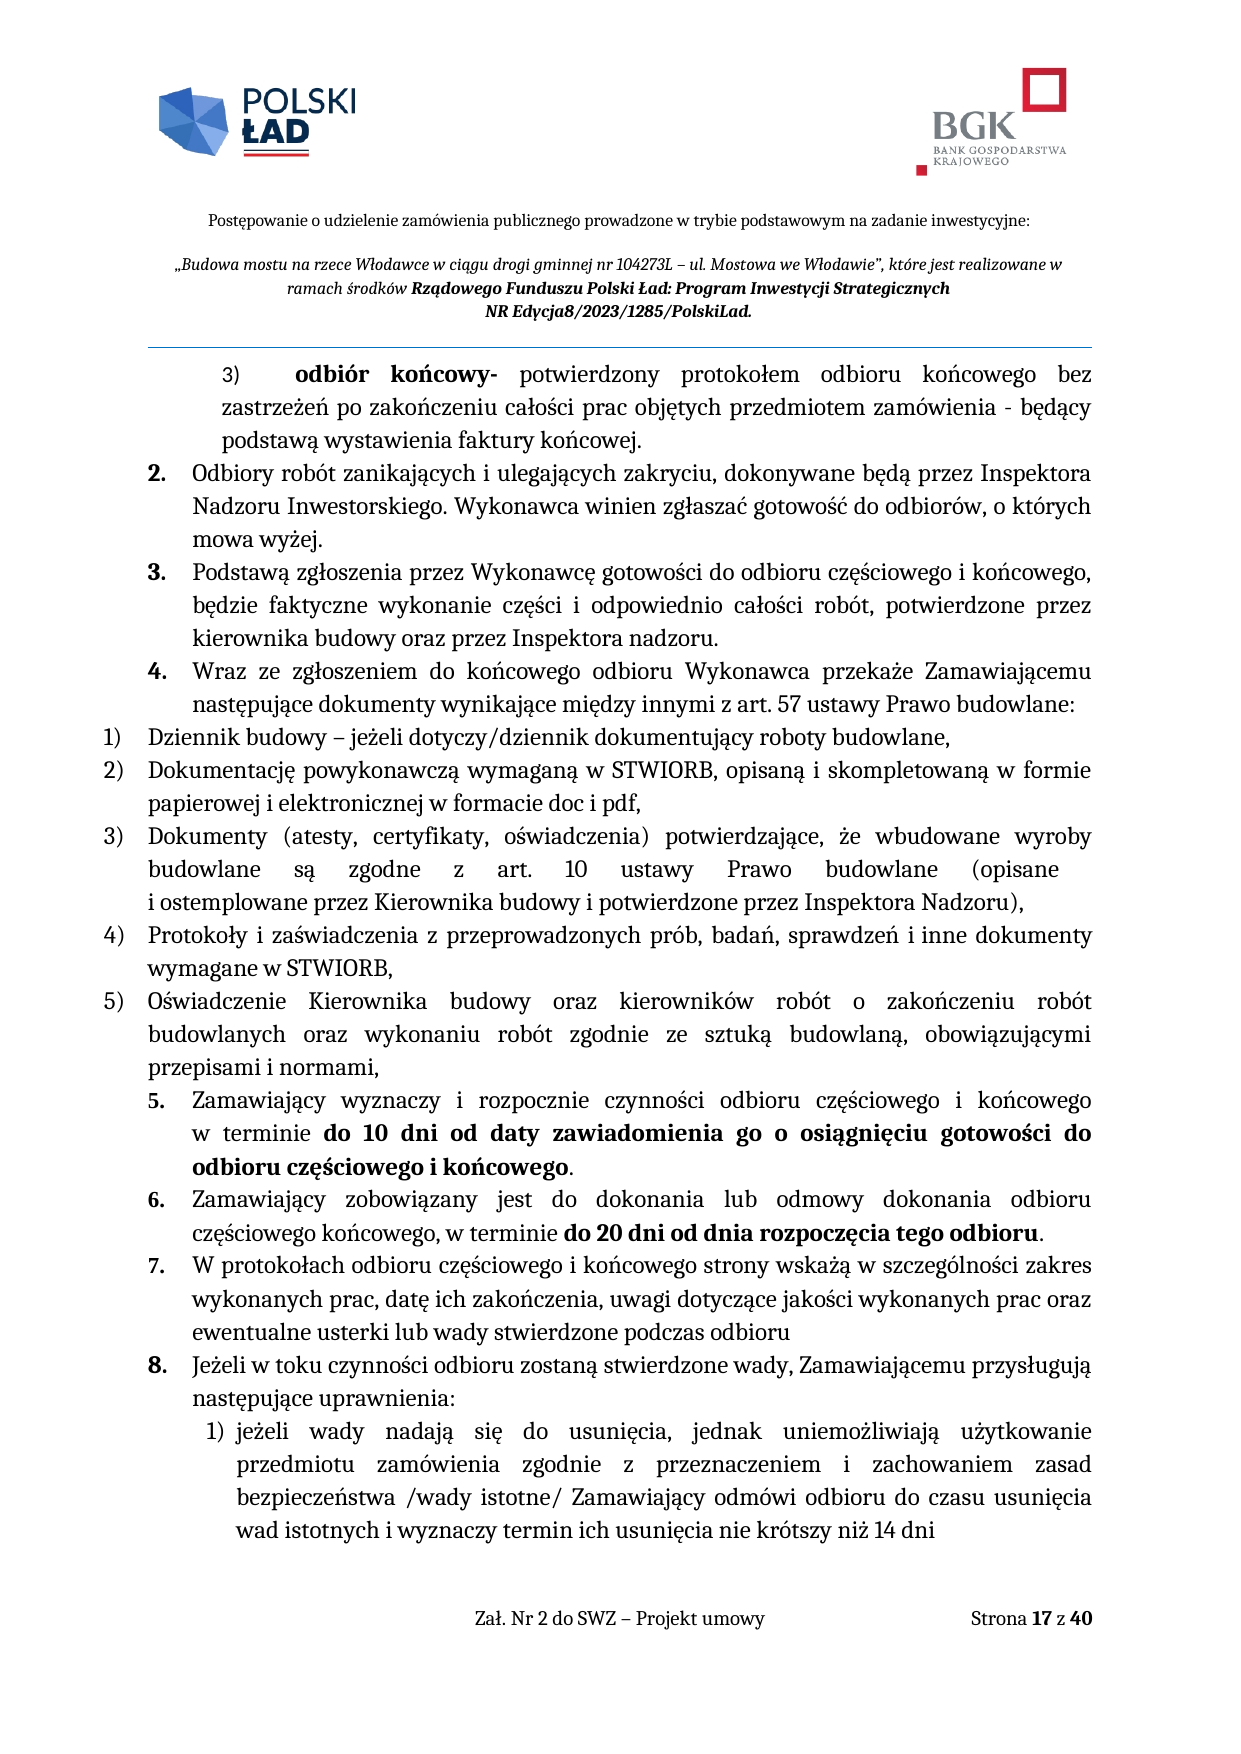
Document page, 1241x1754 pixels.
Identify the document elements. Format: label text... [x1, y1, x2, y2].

list Podstawą zgłoszenia przez Wykonawcę gotowości do odbioru częściowego i końcowego, będzie faktyczne wykonanie części i odpowiednio całości robót, potwierdzone przez kierownika budowy oraz przez Inspektora nadzoru. [148, 558, 1093, 653]
list Jeżeli w toku czynności odbioru zostaną stwierdzone wady, Zamawiającemu przysługują następujące uprawnienia: [148, 1351, 1093, 1412]
list Protokoły i zaświadczenia z przeprowadzonych prób, badań, sprawdzeń i inne dokumenty wymagane w STWIORB, [103, 921, 1093, 983]
list Dokumentację powykonawczą wymaganą w STWIORB, opisaną i skompletowaną w formie papierowej i elektronicznej w formacie doc i pdf, [103, 756, 1093, 818]
list Zamawiający zobowiązany jest do dokonania lub odmowy dokonania odbioru częściowego końcowego, w terminie do 20 dni od dnia rozpoczęcia tego odbioru. [148, 1185, 1093, 1247]
list Dokumenty (atesty, certyfikaty, oświadczenia) potwierdzające, że wbudowane wyroby budowlane są zgodne z art. 10 ustawy Prawo budowlane (opisane i ostemplowane przez Kierownika budowy i potwierdzone przez Inspektora Nadzoru), [103, 822, 1093, 917]
list W protokołach odbioru częściowego i końcowego strony wskażą w szczególności zakres wykonanych prac, datę ich zakończenia, uwagi dotyczące jakości wykonanych prac oraz ewentualne usterki lub wady stwierdzone podczas odbioru [148, 1251, 1093, 1346]
list Zamawiający wyznaczy i rozpocznie czynności odbioru częściowego i końcowego w terminie do 10 dni od daty zawiadomienia go o osiągnięciu gotowości do odbioru częściowego i końcowego. [148, 1086, 1093, 1181]
list Odbiory robót zanikających i ulegających zakryciu, dokonywane będą przez Inspektora Nadzoru Inwestorskiego. Wykonawca winien zgłaszać gotowość do odbiorów, o których mowa wyżej. [148, 459, 1093, 554]
list Dziennik budowy – jeżeli dotyczy/dziennik dokumentujący roboty budowlane, [103, 723, 1093, 752]
list Oświadczenie Kierownika budowy oraz kierowników robót o zakończeniu robót budowlanych oraz wykonaniu robót zgodnie ze sztuką budowlaną, obowiązującymi przepisami i normami, [103, 987, 1093, 1082]
list odbiór końcowy- potwierdzony protokołem odbioru końcowego bez zastrzeżeń po zakończeniu całości prac objętych przedmiotem zamówienia - będący podstawą wystawienia faktury końcowej. [221, 360, 1093, 455]
list jeżeli wady nadają się do usunięcia, jednak uniemożliwiają użytkowanie przedmiotu zamówienia zgodnie z przeznaczeniem i zachowaniem zasad bezpieczeństwa /wady istotne/ Zamawiający odmówi odbioru do czasu usunięcia wad istotnych i wyznaczy termin ich usunięcia nie krótszy niż 14 dni [207, 1417, 1093, 1544]
list Wraz ze zgłoszeniem do końcowego odbioru Wykonawca przekaże Zamawiającemu następujące dokumenty wynikające między innymi z art. 57 ustawy Prawo budowlane: [148, 657, 1093, 719]
